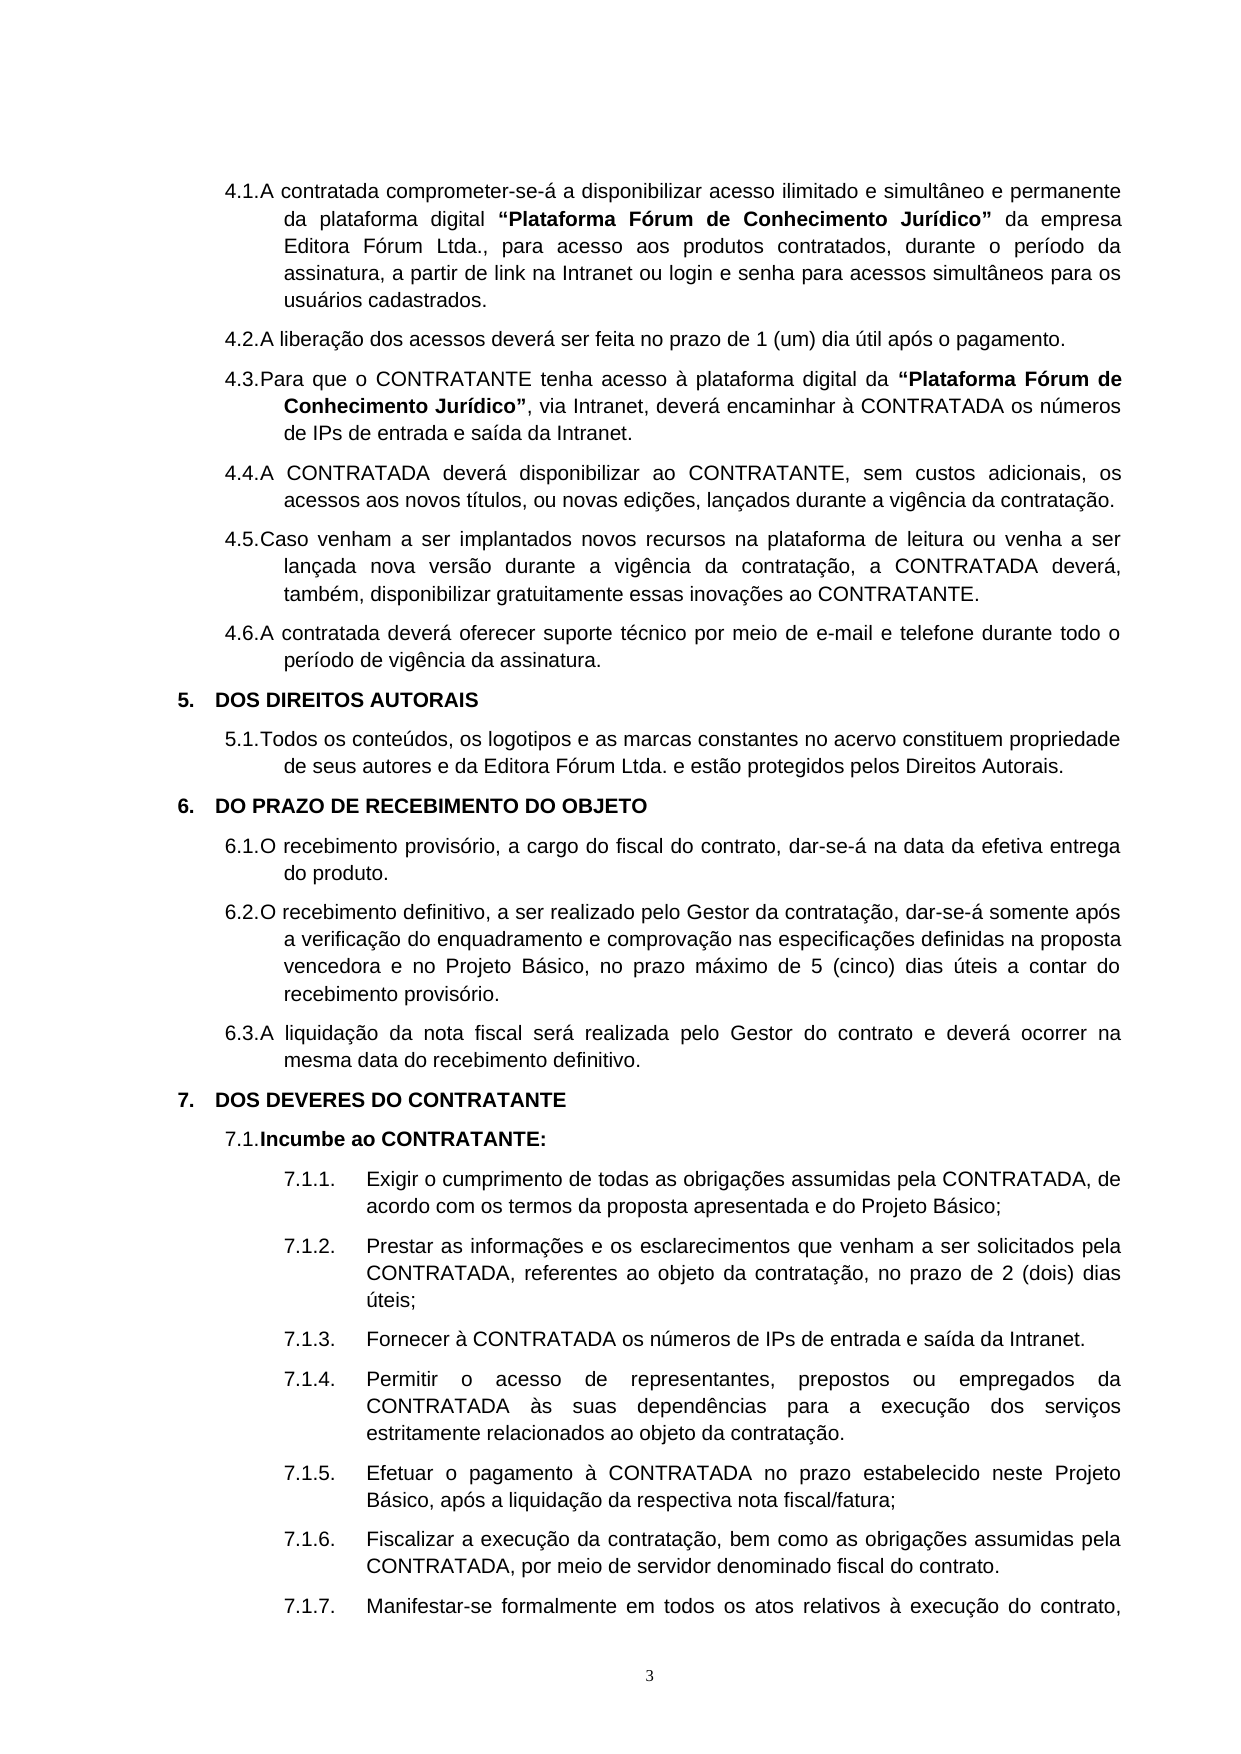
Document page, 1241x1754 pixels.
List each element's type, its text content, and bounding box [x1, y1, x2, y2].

list DOS DEVERES DO CONTRATANTE [177, 1086, 1122, 1113]
subtitle Fornecer à CONTRATADA os números de IPs de entrada e saída da Intranet. [283, 1325, 1122, 1352]
subtitle Exigir o cumprimento de todas as obrigações assumidas pela CONTRATADA, de acordo com os termos da proposta apresentada e do Projeto Básico; [283, 1165, 1122, 1219]
subtitle Prestar as informações e os esclarecimentos que venham a ser solicitados pela CONTRATADA, referentes ao objeto da contratação, no prazo de 2 (dois) dias úteis; [283, 1231, 1122, 1313]
subtitle A contratada deverá oferecer suporte técnico por meio de e-mail e telefone durante todo o período de vigência da assinatura. [224, 619, 1122, 673]
subtitle Manifestar-se formalmente em todos os atos relativos à execução do contrato, [283, 1592, 1122, 1619]
subtitle Permitir o acesso de representantes, prepostos ou empregados da CONTRATADA às suas dependências para a execução dos serviços estritamente relacionados ao objeto da contratação. [283, 1365, 1122, 1446]
subtitle O recebimento provisório, a cargo do fiscal do contrato, dar-se-á na data da efetiva entrega do produto. [224, 831, 1122, 886]
subtitle O recebimento definitivo, a ser realizado pelo Gestor da contratação, dar-se-á somente após a verificação do enquadramento e comprovação nas especificações definidas na proposta vencedora e no Projeto Básico, no prazo máximo de 5 (cinco) dias úteis a contar do recebimento provisório. [224, 898, 1122, 1006]
list DOS DIREITOS AUTORAIS [177, 686, 1122, 713]
subtitle A contratada comprometer-se-á a disponibilizar acesso ilimitado e simultâneo e permanente da plataforma digital “Plataforma Fórum de Conhecimento Jurídico” da empresa Editora Fórum Ltda., para acesso aos produtos contratados, durante o período da assinatura, a partir de link na Intranet ou login e senha para acessos simultâneos para os usuários cadastrados. [224, 177, 1122, 313]
subtitle Fiscalizar a execução da contratação, bem como as obrigações assumidas pela CONTRATADA, por meio de servidor denominado fiscal do contrato. [283, 1525, 1122, 1579]
subtitle Todos os conteúdos, os logotipos e as marcas constantes no acervo constituem propriedade de seus autores e da Editora Fórum Ltda. e estão protegidos pelos Direitos Autorais. [224, 725, 1122, 779]
subtitle A liquidação da nota fiscal será realizada pelo Gestor do contrato e deverá ocorrer na mesma data do recebimento definitivo. [224, 1019, 1122, 1073]
subtitle Para que o CONTRATANTE tenha acesso à plataforma digital da “Plataforma Fórum de Conhecimento Jurídico”, via Intranet, deverá encaminhar à CONTRATADA os números de IPs de entrada e saída da Intranet. [224, 365, 1122, 446]
subtitle Caso venham a ser implantados novos recursos na plataforma de leitura ou venha a ser lançada nova versão durante a vigência da contratação, a CONTRATADA deverá, também, disponibilizar gratuitamente essas inovações ao CONTRATANTE. [224, 525, 1122, 606]
subtitle Efetuar o pagamento à CONTRATADA no prazo estabelecido neste Projeto Básico, após a liquidação da respectiva nota fiscal/fatura; [283, 1458, 1122, 1513]
subtitle Incumbe ao CONTRATANTE: [224, 1125, 1122, 1152]
list DO PRAZO DE RECEBIMENTO DO OBJETO [177, 792, 1122, 819]
subtitle A CONTRATADA deverá disponibilizar ao CONTRATANTE, sem custos adicionais, os acessos aos novos títulos, ou novas edições, lançados durante a vigência da contratação. [224, 458, 1122, 513]
subtitle A liberação dos acessos deverá ser feita no prazo de 1 (um) dia útil após o pagamento. [224, 325, 1122, 352]
